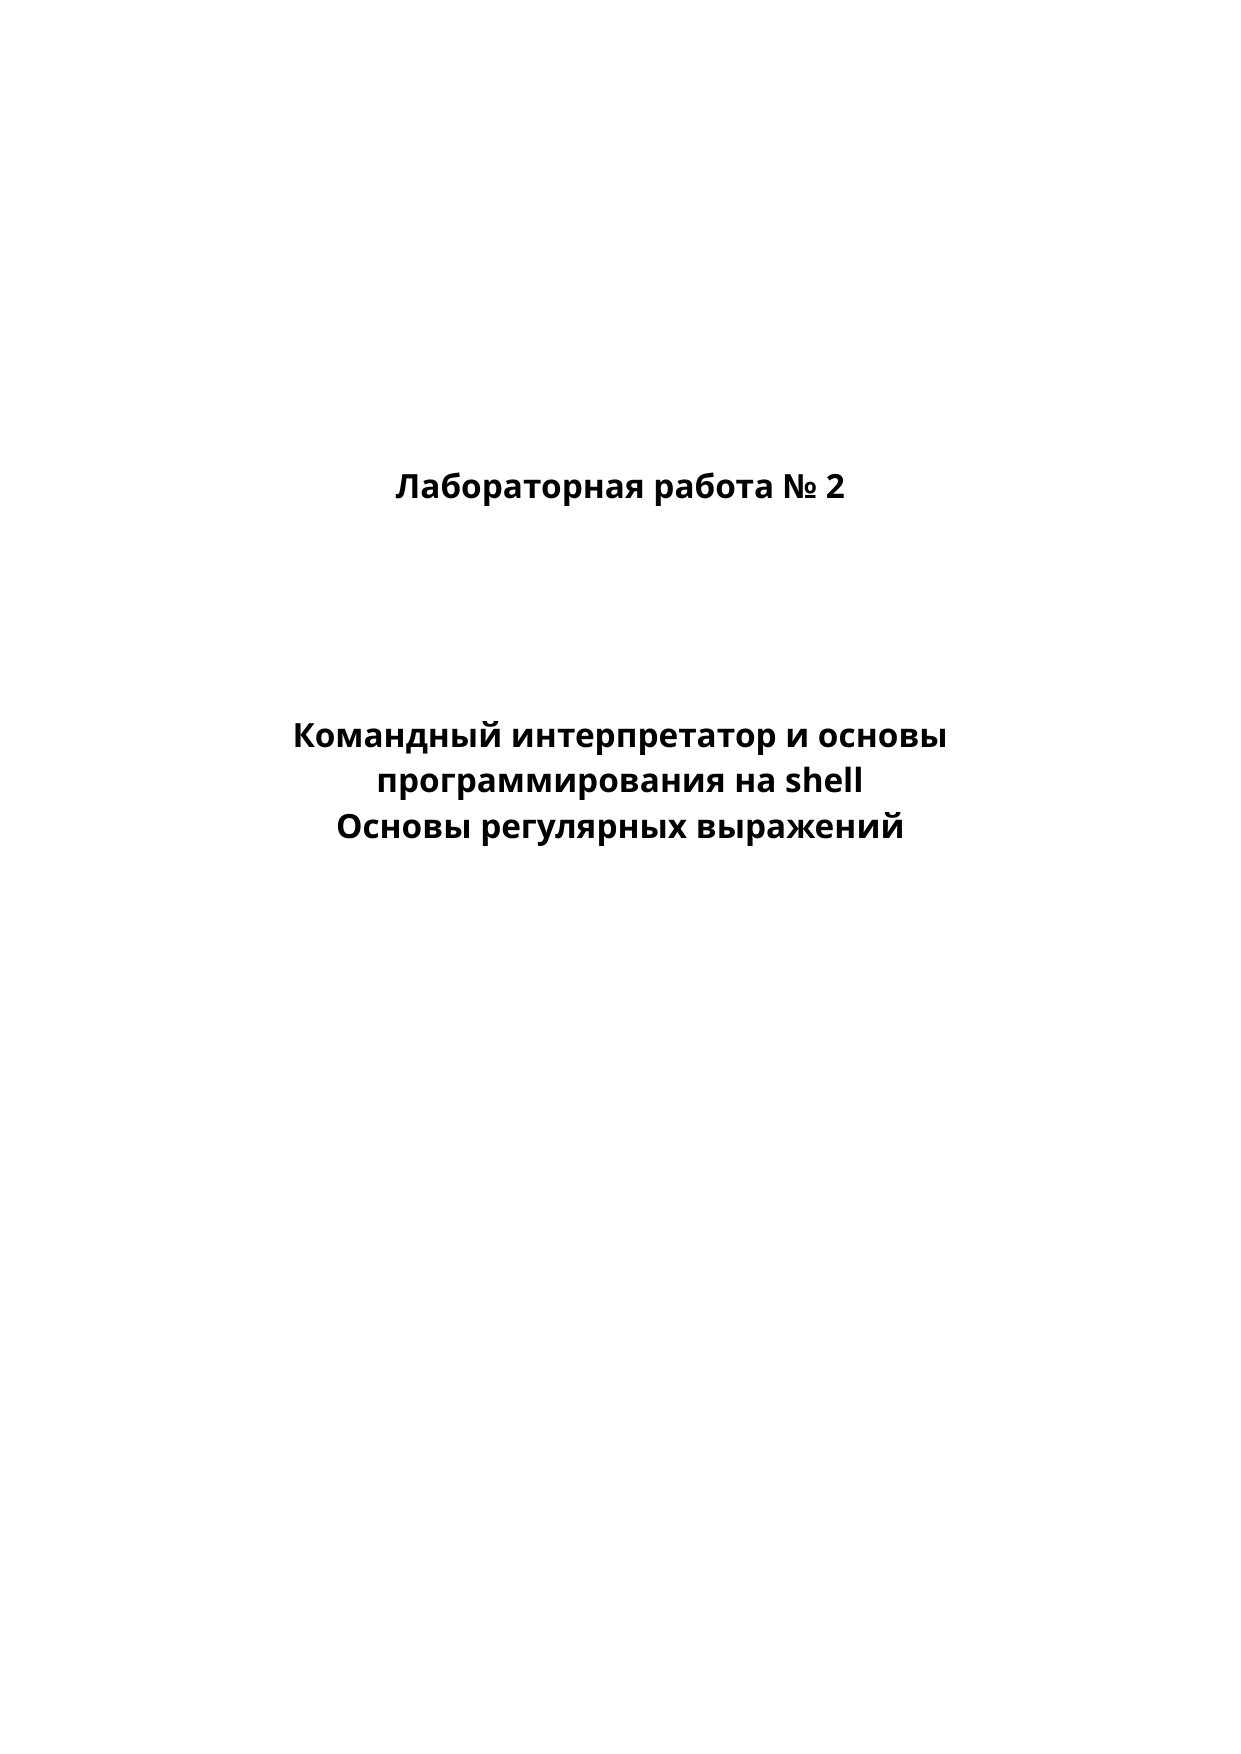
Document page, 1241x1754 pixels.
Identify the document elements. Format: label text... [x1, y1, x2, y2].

subtitle Командный интерпретатор и основы программирования на shell Основы регулярных выражений [118, 712, 1122, 848]
subtitle Лабораторная работа № 2 [118, 463, 1122, 508]
